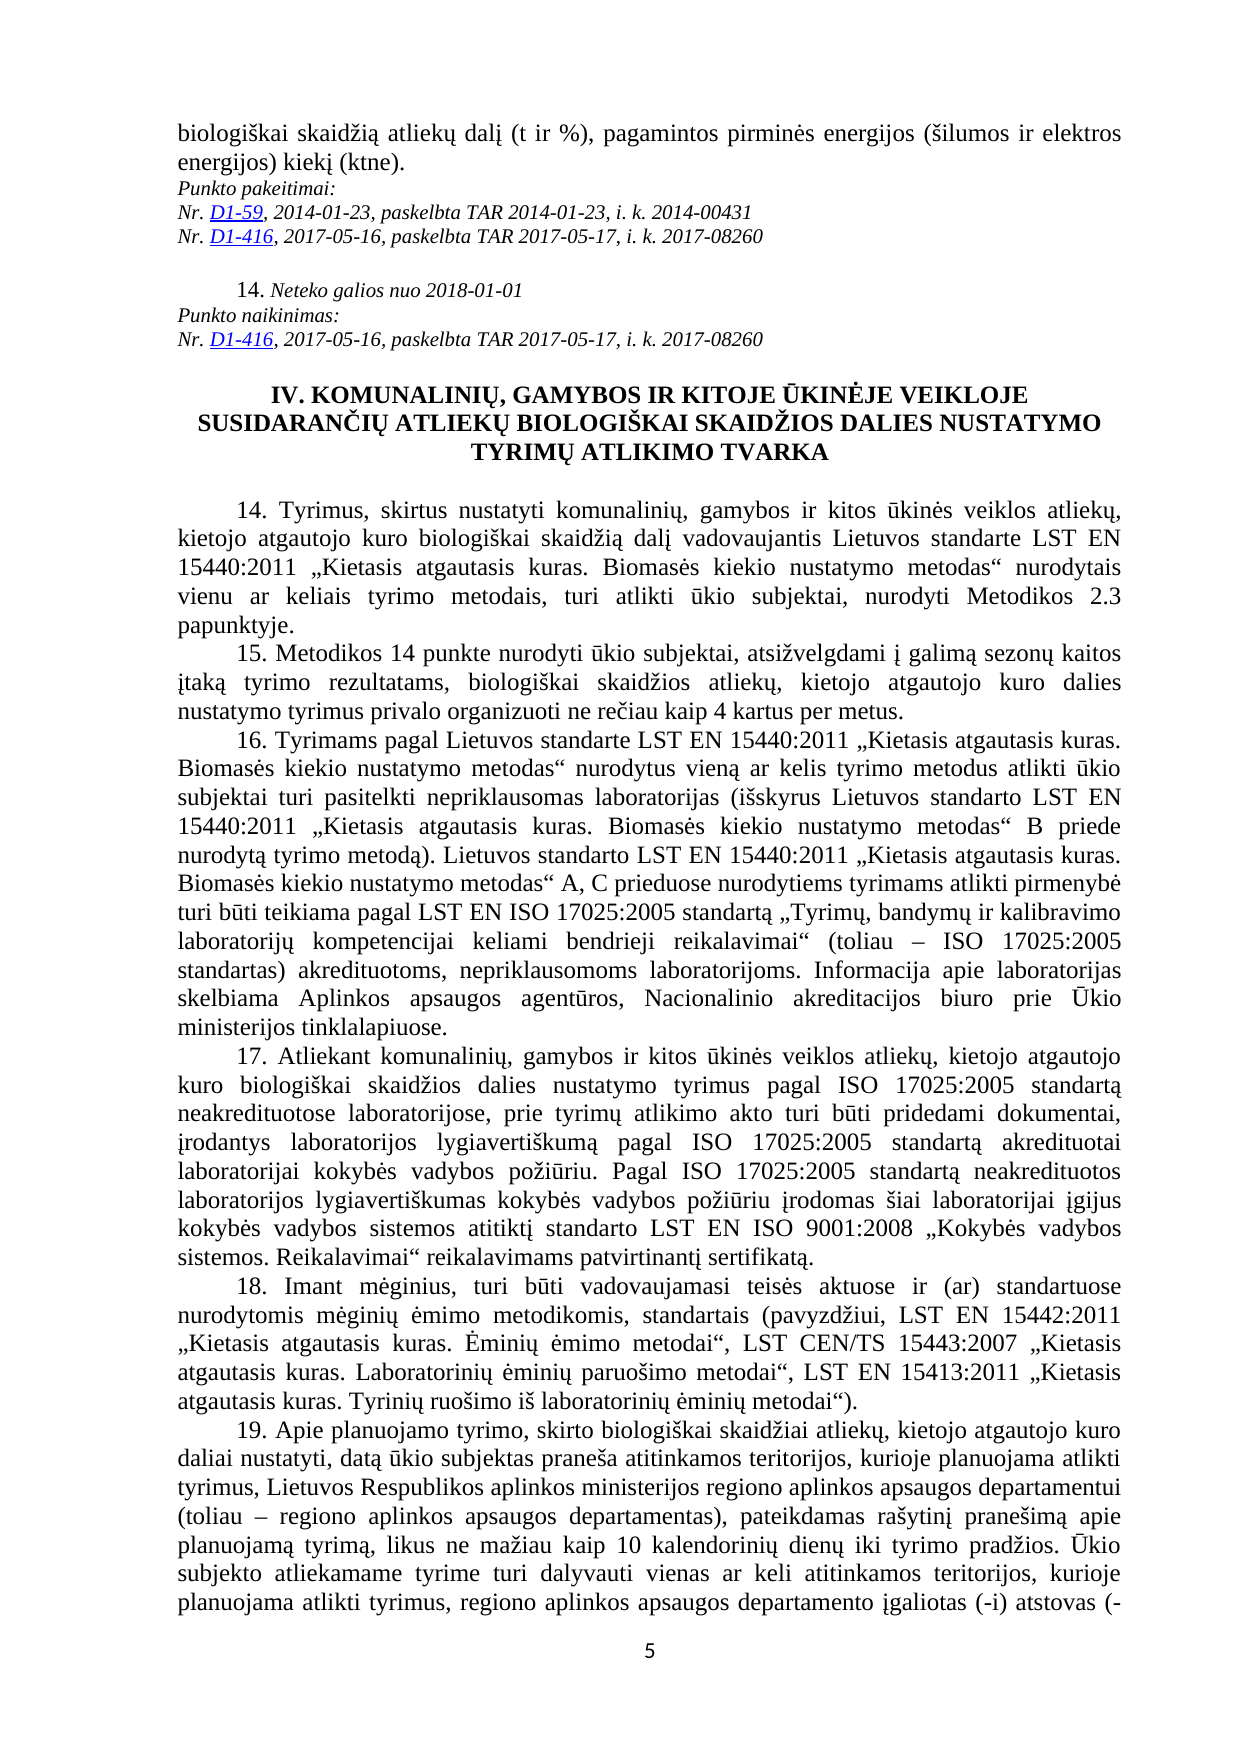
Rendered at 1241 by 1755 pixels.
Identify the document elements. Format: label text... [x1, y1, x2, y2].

text IV. KOMUNALINIŲ, GAMYBOS IR KITOJE ŪKINĖJE VEIKLOJE SUSIDARANČIŲ ATLIEKŲ BIOLOGIŠKAI SKAIDŽIOS DALIES NUSTATYMO TYRIMŲ ATLIKIMO TVARKA [177, 380, 1122, 466]
text 15. Metodikos 14 punkte nurodyti ūkio subjektai, atsižvelgdami į galimą sezonų kaitos įtaką tyrimo rezultatams, biologiškai skaidžios atliekų, kietojo atgautojo kuro dalies nustatymo tyrimus privalo organizuoti ne rečiau kaip 4 kartus per metus. [177, 638, 1122, 725]
text 18. Imant mėginius, turi būti vadovaujamasi teisės aktuose ir (ar) standartuose nurodytomis mėginių ėmimo metodikomis, standartais (pavyzdžiui, LST EN 15442:2011 „Kietasis atgautasis kuras. Ėminių ėmimo metodai“, LST CEN/TS 15443:2007 „Kietasis atgautasis kuras. Laboratorinių ėminių paruošimo metodai“, LST EN 15413:2011 „Kietasis atgautasis kuras. Tyrinių ruošimo iš laboratorinių ėminių metodai“). [177, 1271, 1122, 1415]
text 16. Tyrimams pagal Lietuvos standarte LST EN 15440:2011 „Kietasis atgautasis kuras. Biomasės kiekio nustatymo metodas“ nurodytus vieną ar kelis tyrimo metodus atlikti ūkio subjektai turi pasitelkti nepriklausomas laboratorijas (išskyrus Lietuvos standarto LST EN 15440:2011 „Kietasis atgautasis kuras. Biomasės kiekio nustatymo metodas“ B priede nurodytą tyrimo metodą). Lietuvos standarto LST EN 15440:2011 „Kietasis atgautasis kuras. Biomasės kiekio nustatymo metodas“ A, C prieduose nurodytiems tyrimams atlikti pirmenybė turi būti teikiama pagal LST EN ISO 17025:2005 standartą „Tyrimų, bandymų ir kalibravimo laboratorijų kompetencijai keliami bendrieji reikalavimai“ (toliau – ISO 17025:2005 standartas) akredituotoms, nepriklausomoms laboratorijoms. Informacija apie laboratorijas skelbiama Aplinkos apsaugos agentūros, Nacionalinio akreditacijos biuro prie Ūkio ministerijos tinklalapiuose. [177, 725, 1122, 1041]
text Punkto pakeitimai: [177, 176, 1122, 200]
text Nr. D1-416, 2017-05-16, paskelbta TAR 2017-05-17, i. k. 2017-08260 [177, 327, 1122, 351]
text Nr. D1-416, 2017-05-16, paskelbta TAR 2017-05-17, i. k. 2017-08260 [177, 224, 1122, 248]
text biologiškai skaidžią atliekų dalį (t ir %), pagamintos pirminės energijos (šilumos ir elektros energijos) kiekį (ktne). [177, 118, 1122, 176]
text 14. Tyrimus, skirtus nustatyti komunalinių, gamybos ir kitos ūkinės veiklos atliekų, kietojo atgautojo kuro biologiškai skaidžią dalį vadovaujantis Lietuvos standarte LST EN 15440:2011 „Kietasis atgautasis kuras. Biomasės kiekio nustatymo metodas“ nurodytais vienu ar keliais tyrimo metodais, turi atlikti ūkio subjektai, nurodyti Metodikos 2.3 papunktyje. [177, 495, 1122, 638]
text Nr. D1-59, 2014-01-23, paskelbta TAR 2014-01-23, i. k. 2014-00431 [177, 200, 1122, 224]
text 17. Atliekant komunalinių, gamybos ir kitos ūkinės veiklos atliekų, kietojo atgautojo kuro biologiškai skaidžios dalies nustatymo tyrimus pagal ISO 17025:2005 standartą neakredituotose laboratorijose, prie tyrimų atlikimo akto turi būti pridedami dokumentai, įrodantys laboratorijos lygiavertiškumą pagal ISO 17025:2005 standartą akredituotai laboratorijai kokybės vadybos požiūriu. Pagal ISO 17025:2005 standartą neakredituotos laboratorijos lygiavertiškumas kokybės vadybos požiūriu įrodomas šiai laboratorijai įgijus kokybės vadybos sistemos atitiktį standarto LST EN ISO 9001:2008 „Kokybės vadybos sistemos. Reikalavimai“ reikalavimams patvirtinantį sertifikatą. [177, 1041, 1122, 1271]
text Punkto naikinimas: [177, 303, 1122, 327]
text 19. Apie planuojamo tyrimo, skirto biologiškai skaidžiai atliekų, kietojo atgautojo kuro daliai nustatyti, datą ūkio subjektas praneša atitinkamos teritorijos, kurioje planuojama atlikti tyrimus, Lietuvos Respublikos aplinkos ministerijos regiono aplinkos apsaugos departamentui (toliau – regiono aplinkos apsaugos departamentas), pateikdamas rašytinį pranešimą apie planuojamą tyrimą, likus ne mažiau kaip 10 kalendorinių dienų iki tyrimo pradžios. Ūkio subjekto atliekamame tyrime turi dalyvauti vienas ar keli atitinkamos teritorijos, kurioje planuojama atlikti tyrimus, regiono aplinkos apsaugos departamento įgaliotas (-i) atstovas (- [177, 1415, 1122, 1616]
text 14. Neteko galios nuo 2018-01-01 [177, 277, 1122, 303]
